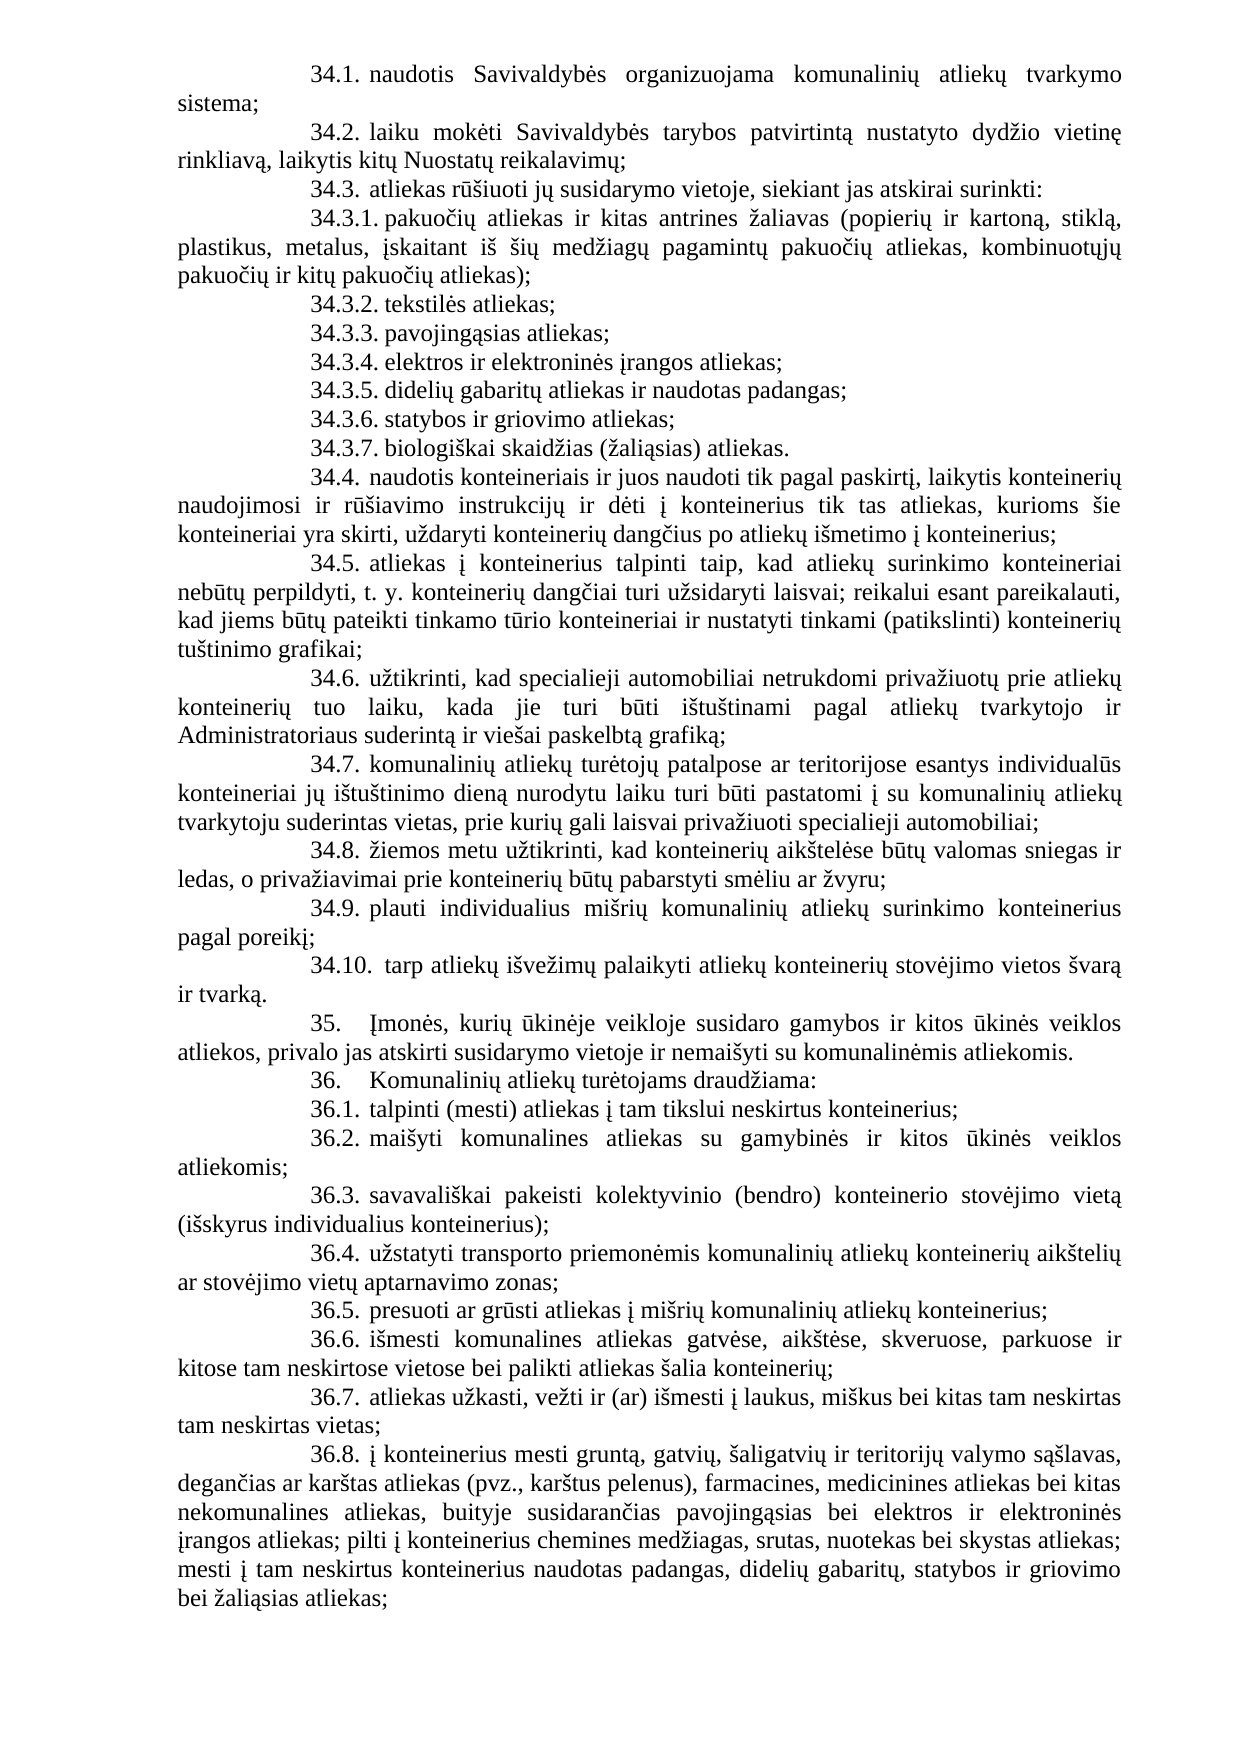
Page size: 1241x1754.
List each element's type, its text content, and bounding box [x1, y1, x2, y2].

text 36.4. užstatyti transporto priemonėmis komunalinių atliekų konteinerių aikštelių ar stovėjimo vietų aptarnavimo zonas; [177, 1238, 1122, 1295]
text 36.2. maišyti komunalines atliekas su gamybinės ir kitos ūkinės veiklos atliekomis; [177, 1123, 1122, 1180]
text 34.3.7. biologiškai skaidžias (žaliąsias) atliekas. [177, 433, 1122, 462]
text 34.10. tarp atliekų išvežimų palaikyti atliekų konteinerių stovėjimo vietos švarą ir tvarką. [177, 950, 1122, 1008]
text 34.8. žiemos metu užtikrinti, kad konteinerių aikštelėse būtų valomas sniegas ir ledas, o privažiavimai prie konteinerių būtų pabarstyti smėliu ar žvyru; [177, 835, 1122, 893]
text 36.3. savavališkai pakeisti kolektyvinio (bendro) konteinerio stovėjimo vietą (išskyrus individualius konteinerius); [177, 1180, 1122, 1238]
text 34.5. atliekas į konteinerius talpinti taip, kad atliekų surinkimo konteineriai nebūtų perpildyti, t. y. konteinerių dangčiai turi užsidaryti laisvai; reikalui esant pareikalauti, kad jiems būtų pateikti tinkamo tūrio konteineriai ir nustatyti tinkami (patikslinti) konteinerių tuštinimo grafikai; [177, 548, 1122, 663]
text 35. Įmonės, kurių ūkinėje veikloje susidaro gamybos ir kitos ūkinės veiklos atliekos, privalo jas atskirti susidarymo vietoje ir nemaišyti su komunalinėmis atliekomis. [177, 1008, 1122, 1065]
text 36.6. išmesti komunalines atliekas gatvėse, aikštėse, skveruose, parkuose ir kitose tam neskirtose vietose bei palikti atliekas šalia konteinerių; [177, 1324, 1122, 1382]
text 34.4. naudotis konteineriais ir juos naudoti tik pagal paskirtį, laikytis konteinerių naudojimosi ir rūšiavimo instrukcijų ir dėti į konteinerius tik tas atliekas, kurioms šie konteineriai yra skirti, uždaryti konteinerių dangčius po atliekų išmetimo į konteinerius; [177, 462, 1122, 548]
text 34.3.4. elektros ir elektroninės įrangos atliekas; [177, 347, 1122, 375]
text 34.9. plauti individualius mišrių komunalinių atliekų surinkimo konteinerius pagal poreikį; [177, 893, 1122, 950]
text 34.7. komunalinių atliekų turėtojų patalpose ar teritorijose esantys individualūs konteineriai jų ištuštinimo dieną nurodytu laiku turi būti pastatomi į su komunalinių atliekų tvarkytoju suderintas vietas, prie kurių gali laisvai privažiuoti specialieji automobiliai; [177, 749, 1122, 835]
text 34.2. laiku mokėti Savivaldybės tarybos patvirtintą nustatyto dydžio vietinę rinkliavą, laikytis kitų Nuostatų reikalavimų; [177, 117, 1122, 174]
text 34.3. atliekas rūšiuoti jų susidarymo vietoje, siekiant jas atskirai surinkti: [177, 174, 1122, 203]
text 34.3.1. pakuočių atliekas ir kitas antrines žaliavas (popierių ir kartoną, stiklą, plastikus, metalus, įskaitant iš šių medžiagų pagamintų pakuočių atliekas, kombinuotųjų pakuočių ir kitų pakuočių atliekas); [177, 203, 1122, 289]
text 36.5. presuoti ar grūsti atliekas į mišrių komunalinių atliekų konteinerius; [177, 1295, 1122, 1324]
text 34.3.6. statybos ir griovimo atliekas; [177, 404, 1122, 433]
text 36.8. į konteinerius mesti gruntą, gatvių, šaligatvių ir teritorijų valymo sąšlavas, degančias ar karštas atliekas (pvz., karštus pelenus), farmacines, medicinines atliekas bei kitas nekomunalines atliekas, buityje susidarančias pavojingąsias bei elektros ir elektroninės įrangos atliekas; pilti į konteinerius chemines medžiagas, srutas, nuotekas bei skystas atliekas; mesti į tam neskirtus konteinerius naudotas padangas, didelių gabaritų, statybos ir griovimo bei žaliąsias atliekas; [177, 1439, 1122, 1612]
text 34.3.2. tekstilės atliekas; [177, 289, 1122, 318]
text 34.3.5. didelių gabaritų atliekas ir naudotas padangas; [177, 375, 1122, 404]
text 34.3.3. pavojingąsias atliekas; [177, 318, 1122, 347]
text 36. Komunalinių atliekų turėtojams draudžiama: [177, 1065, 1122, 1094]
text 36.7. atliekas užkasti, vežti ir (ar) išmesti į laukus, miškus bei kitas tam neskirtas tam neskirtas vietas; [177, 1382, 1122, 1439]
text 34.6. užtikrinti, kad specialieji automobiliai netrukdomi privažiuotų prie atliekų konteinerių tuo laiku, kada jie turi būti ištuštinami pagal atliekų tvarkytojo ir Administratoriaus suderintą ir viešai paskelbtą grafiką; [177, 663, 1122, 749]
text 36.1. talpinti (mesti) atliekas į tam tikslui neskirtus konteinerius; [177, 1094, 1122, 1123]
text 34.1. naudotis Savivaldybės organizuojama komunalinių atliekų tvarkymo sistema; [177, 59, 1122, 117]
